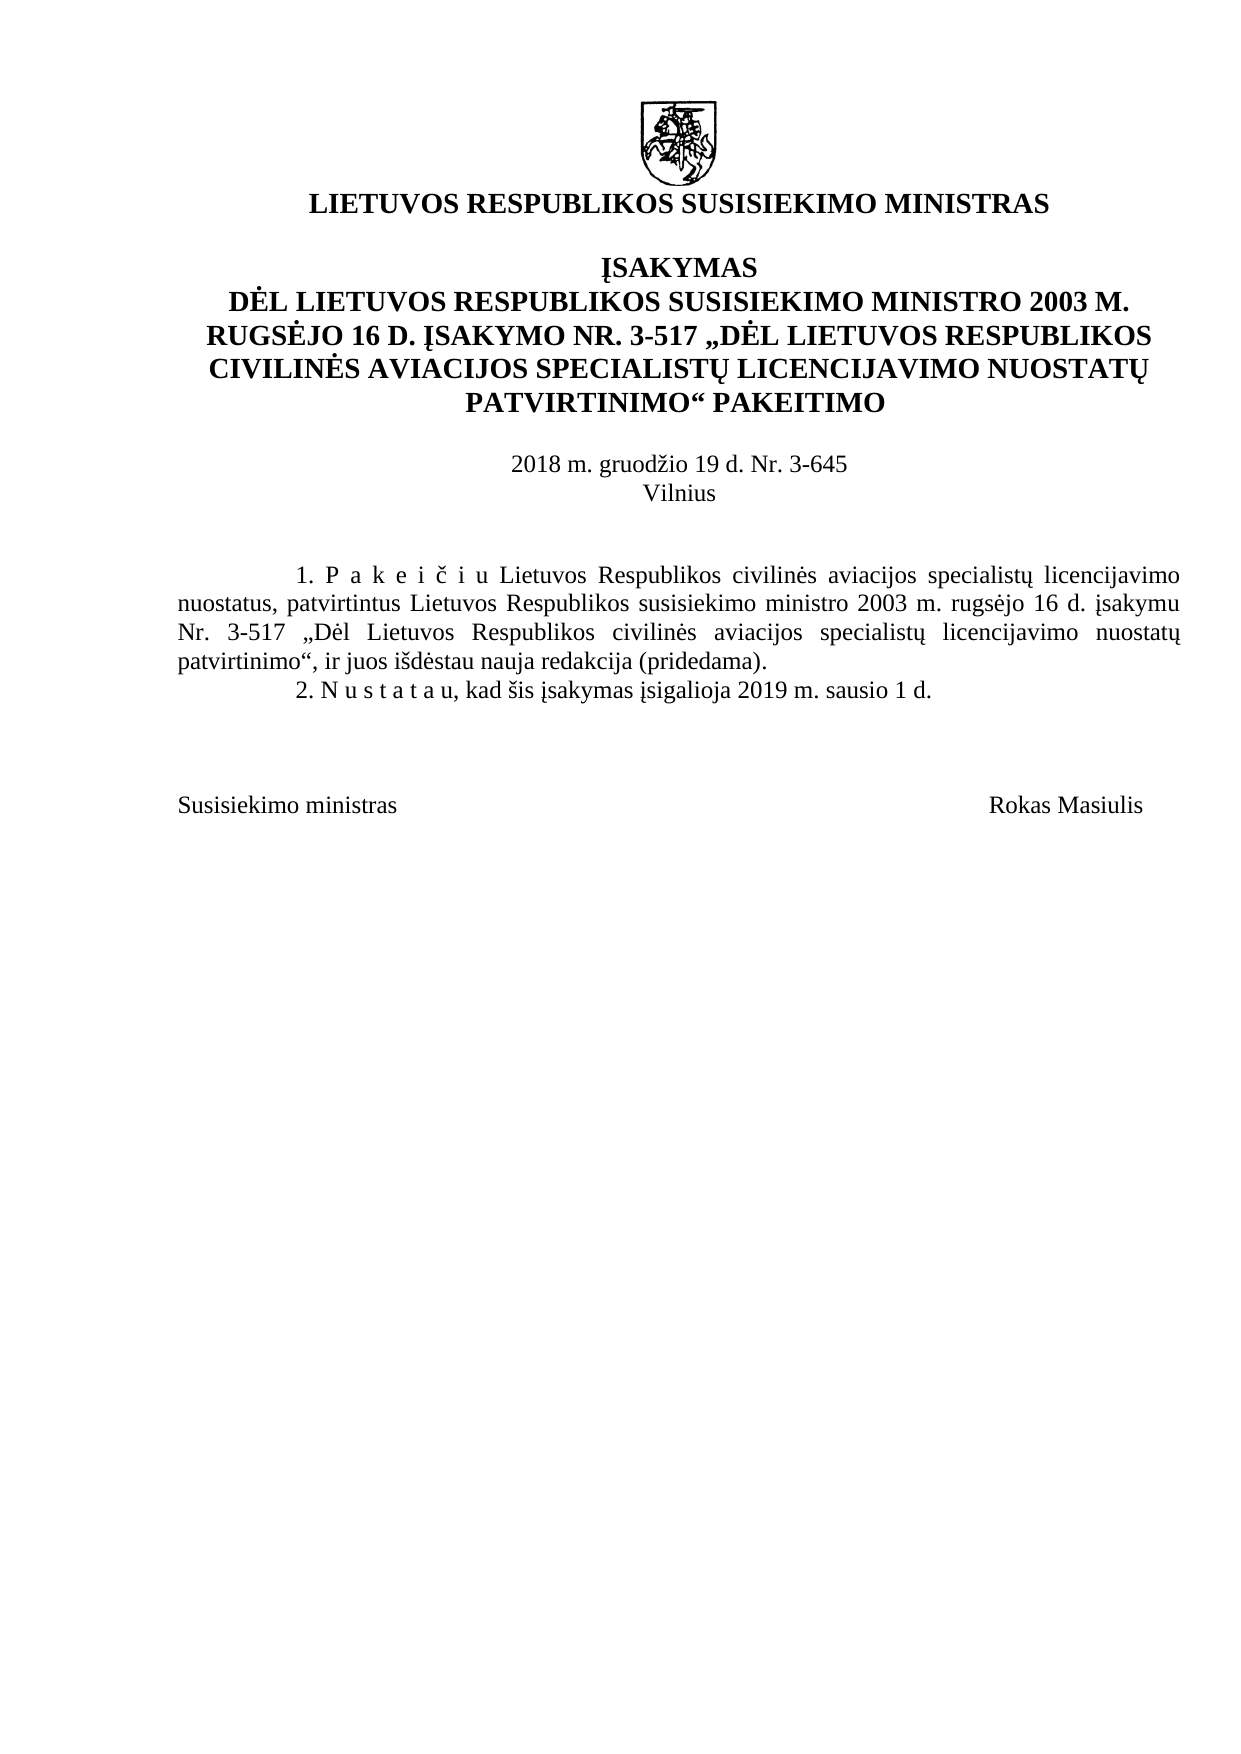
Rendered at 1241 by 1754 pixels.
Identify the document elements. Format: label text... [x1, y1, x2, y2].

text Susisiekimo ministras Rokas Masiulis [177, 790, 1181, 818]
text 2018 m. gruodžio 19 d. Nr. 3-645 [177, 449, 1181, 478]
text DĖL LIETUVOS RESPUBLIKOS SUSISIEKIMO MINISTRO 2003 M. RUGSĖJO 16 D. ĮSAKYMO NR. 3-517 „DĖL LIETUVOS RESPUBLIKOS CIVILINĖS AVIACIJOS SPECIALISTŲ LICENCIJAVIMO NUOSTATŲ PATVIRTINIMO“ PAKEITIMO [177, 284, 1181, 418]
text 1. P a k e i č i u Lietuvos Respublikos civilinės aviacijos specialistų licencijavimo nuostatus, patvirtintus Lietuvos Respublikos susisiekimo ministro 2003 m. rugsėjo 16 d. įsakymu Nr. 3-517 „Dėl Lietuvos Respublikos civilinės aviacijos specialistų licencijavimo nuostatų patvirtinimo“, ir juos išdėstau nauja redakcija (pridedama). [177, 560, 1181, 675]
text 2. N u s t a t a u, kad šis įsakymas įsigalioja 2019 m. sausio 1 d. [177, 675, 1181, 703]
text ĮSAKYMAS [177, 251, 1181, 284]
text LIETUVOS RESPUBLIKOS SUSISIEKIMO MINISTRAS [177, 186, 1181, 219]
text Vilnius [177, 478, 1181, 507]
